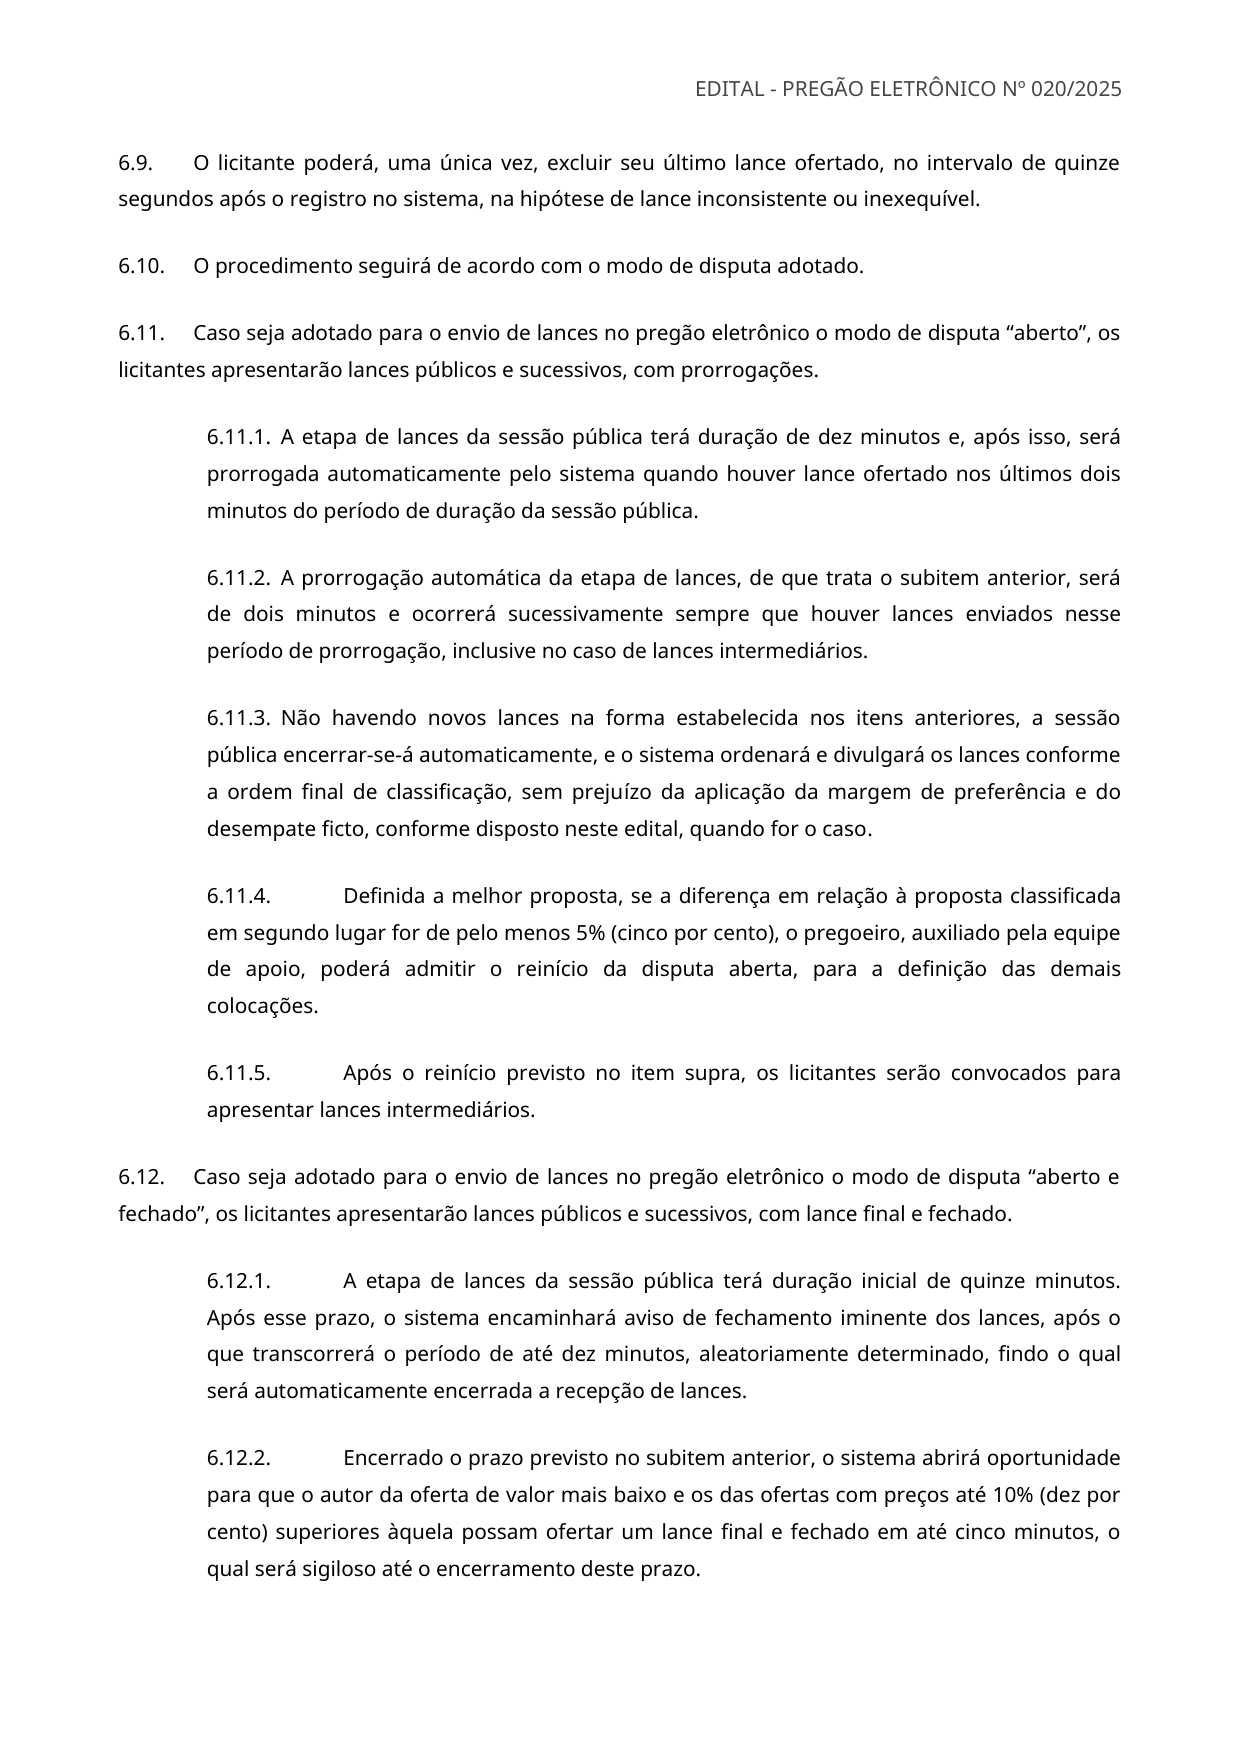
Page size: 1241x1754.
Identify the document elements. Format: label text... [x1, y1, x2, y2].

list Não havendo novos lances na forma estabelecida nos itens anteriores, a sessão pública encerrar-se-á automaticamente, e o sistema ordenará e divulgará os lances conforme a ordem final de classificação, sem prejuízo da aplicação da margem de preferência e do desempate ficto, conforme disposto neste edital, quando for o caso. [207, 703, 1122, 842]
list Caso seja adotado para o envio de lances no pregão eletrônico o modo de disputa “aberto”, os licitantes apresentarão lances públicos e sucessivos, com prorrogações. [118, 318, 1122, 384]
list A etapa de lances da sessão pública terá duração inicial de quinze minutos. Após esse prazo, o sistema encaminhará aviso de fechamento iminente dos lances, após o que transcorrerá o período de até dez minutos, aleatoriamente determinado, findo o qual será automaticamente encerrada a recepção de lances. [207, 1266, 1122, 1405]
list O licitante poderá, uma única vez, excluir seu último lance ofertado, no intervalo de quinze segundos após o registro no sistema, na hipótese de lance inconsistente ou inexequível. [118, 148, 1122, 213]
list O procedimento seguirá de acordo com o modo de disputa adotado. [118, 251, 1122, 280]
list Caso seja adotado para o envio de lances no pregão eletrônico o modo de disputa “aberto e fechado”, os licitantes apresentarão lances públicos e sucessivos, com lance final e fechado. [118, 1162, 1122, 1227]
list Após o reinício previsto no item supra, os licitantes serão convocados para apresentar lances intermediários. [207, 1058, 1122, 1124]
list A etapa de lances da sessão pública terá duração de dez minutos e, após isso, será prorrogada automaticamente pelo sistema quando houver lance ofertado nos últimos dois minutos do período de duração da sessão pública. [207, 422, 1122, 524]
list A prorrogação automática da etapa de lances, de que trata o subitem anterior, será de dois minutos e ocorrerá sucessivamente sempre que houver lances enviados nesse período de prorrogação, inclusive no caso de lances intermediários. [207, 563, 1122, 665]
list Encerrado o prazo previsto no subitem anterior, o sistema abrirá oportunidade para que o autor da oferta de valor mais baixo e os das ofertas com preços até 10% (dez por cento) superiores àquela possam ofertar um lance final e fechado em até cinco minutos, o qual será sigiloso até o encerramento deste prazo. [207, 1443, 1122, 1582]
list Definida a melhor proposta, se a diferença em relação à proposta classificada em segundo lugar for de pelo menos 5% (cinco por cento), o pregoeiro, auxiliado pela equipe de apoio, poderá admitir o reinício da disputa aberta, para a definição das demais colocações. [207, 881, 1122, 1020]
